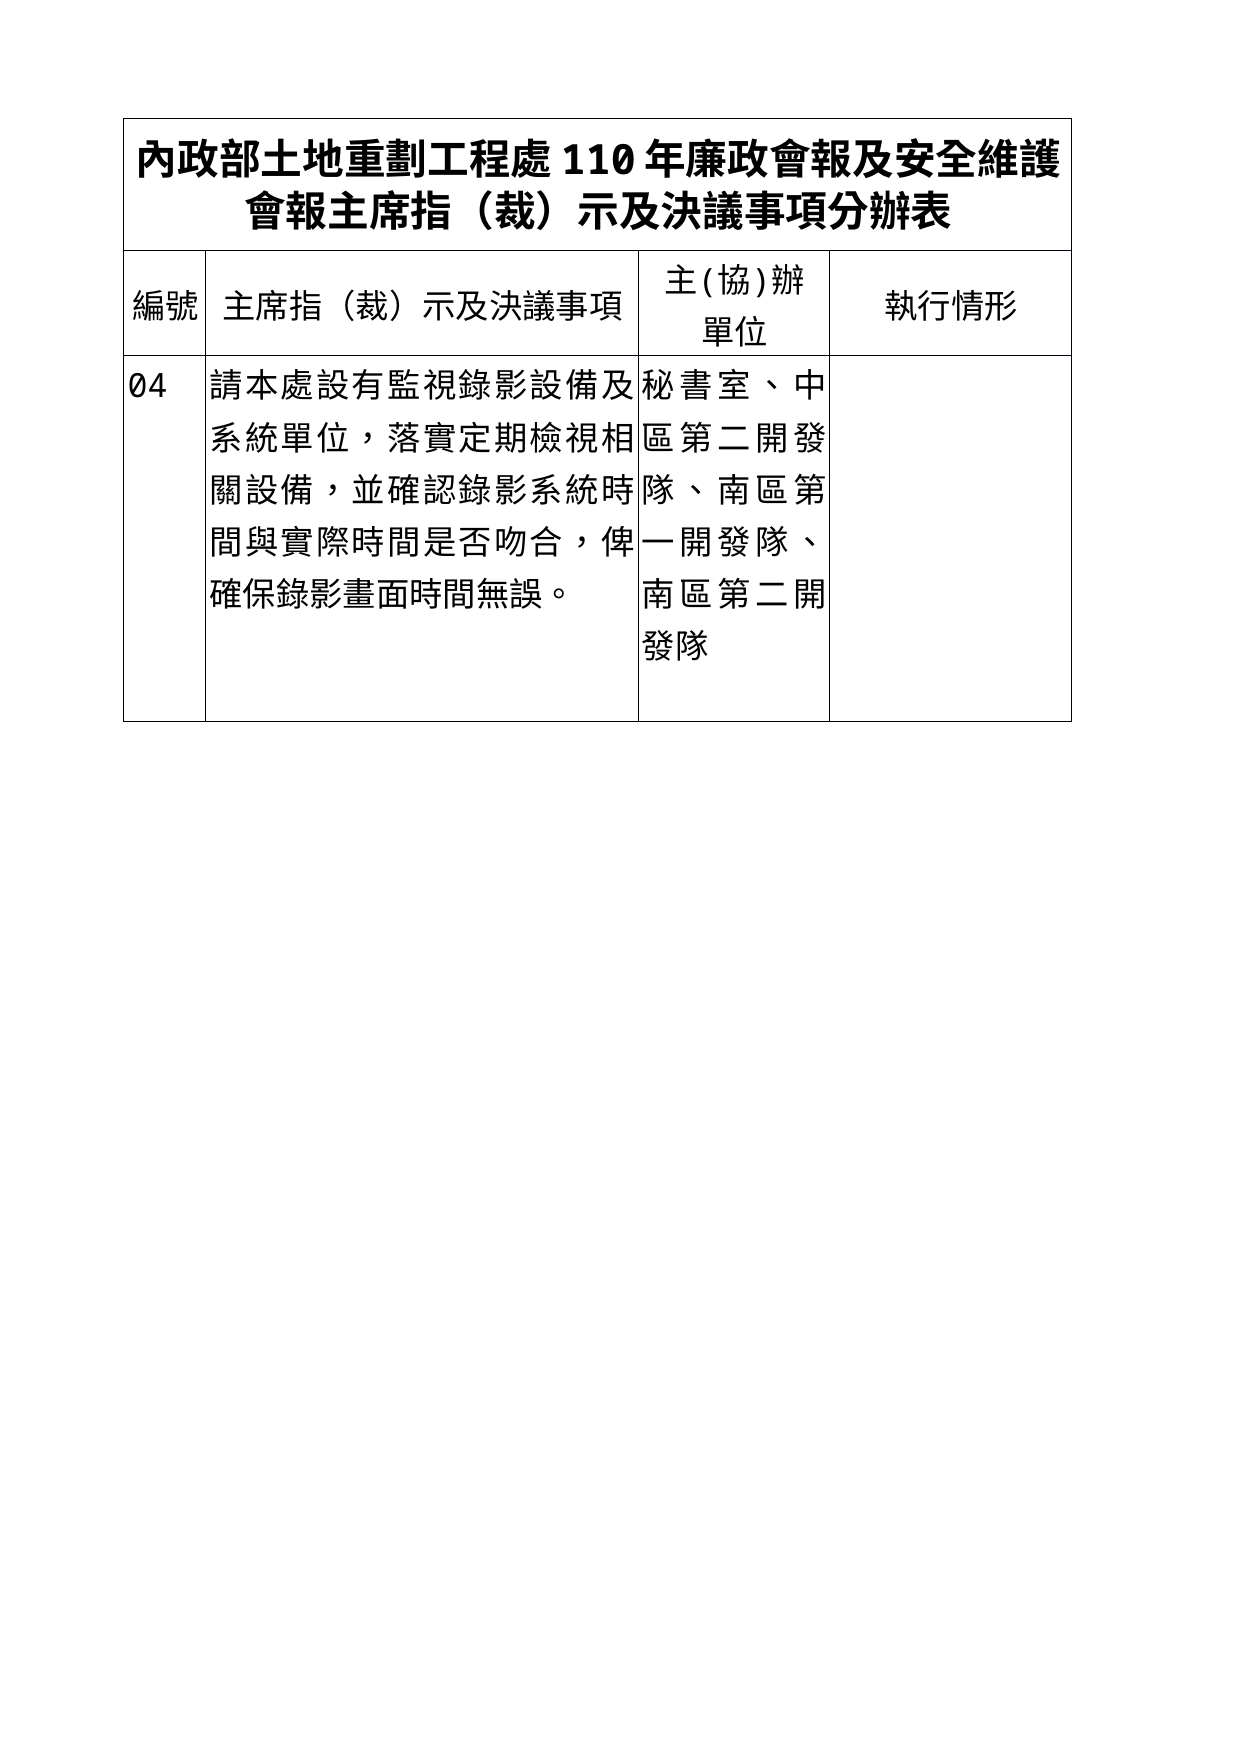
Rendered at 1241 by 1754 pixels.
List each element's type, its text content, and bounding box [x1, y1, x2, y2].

table_header 內政部土地重劃工程處110年廉政會報及安全維護會報主席指（裁）示及決議事項分辦表 [124, 119, 1071, 250]
table_cell 主(協)辦 單位 [639, 251, 829, 355]
table_cell 04 [124, 356, 205, 721]
table_cell 執行情形 [830, 251, 1071, 355]
table_cell 請本處設有監視錄影設備及系統單位，落實定期檢視相關設備，並確認錄影系統時間與實際時間是否吻合，俾確保錄影畫面時間無誤。 [206, 356, 638, 721]
table_cell 主席指（裁）示及決議事項 [206, 251, 638, 355]
table_cell 秘書室、中區第二開發隊、南區第一開發隊、南區第二開發隊 [639, 356, 829, 721]
table_cell [830, 356, 1071, 721]
table_cell 編號 [124, 251, 205, 355]
